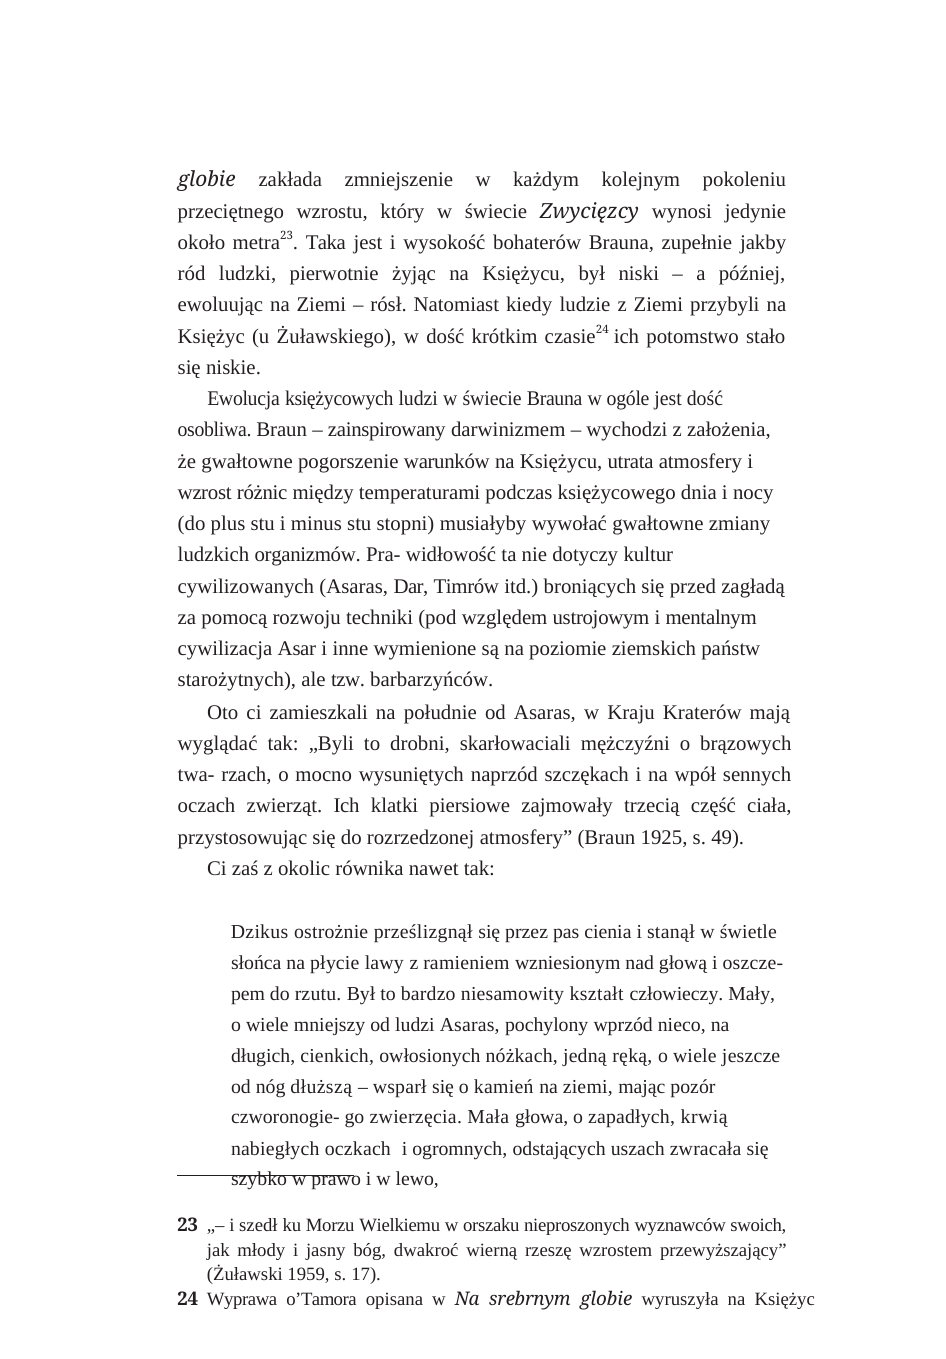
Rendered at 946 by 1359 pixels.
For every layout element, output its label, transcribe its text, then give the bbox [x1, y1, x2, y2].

text Ci zaś z okolic równika nawet tak: [207, 856, 814, 880]
list Wyprawa o’Tamora opisana w Na srebrnym globie wyruszyła na Księżyc [177, 1288, 814, 1310]
text Oto ci zamieszkali na południe od Asaras, w Kraju Kraterów mają wyglądać tak: „Byli to drobni, skarłowaciali mężczyźni o brązowych twa- rzach, o mocno wysuniętych naprzód szczękach i na wpół sennych oczach zwierząt. Ich klatki piersiowe zajmowały trzecią część ciała, przystosowując się do rozrzedzonej atmosfery” (Braun 1925, s. 49). [177, 699, 792, 849]
list „– i szedł ku Morzu Wielkiemu w orszaku nieproszonych wyznawców swoich, jak młody i jasny bóg, dwakroć wierną rzeszę wzrostem przewyższający” (Żuławski 1959, s. 17). [177, 1211, 787, 1285]
text Ewolucja księżycowych ludzi w świecie Brauna w ogóle jest dość osobliwa. Braun – zainspirowany darwinizmem – wychodzi z założenia, że gwałtowne pogorszenie warunków na Księżycu, utrata atmosfery i wzrost różnic między temperaturami podczas księżycowego dnia i nocy (do plus stu i minus stu stopni) musiałyby wywołać gwałtowne zmiany ludzkich organizmów. Pra- widłowość ta nie dotyczy kultur cywilizowanych (Asaras, Dar, Timrów itd.) broniących się przed zagładą za pomocą rozwoju techniki (pod względem ustrojowym i mentalnym cywilizacja Asar i inne wymienione są na poziomie ziemskich państw starożytnych), ale tzw. barbarzyńców. [177, 386, 793, 691]
text Dzikus ostrożnie prześlizgnął się przez pas cienia i stanął w świetle słońca na płycie lawy z ramieniem wzniesionym nad głową i oszcze- pem do rzutu. Był to bardzo niesamowity kształt człowieczy. Mały, o wiele mniejszy od ludzi Asaras, pochylony wprzód nieco, na długich, cienkich, owłosionych nóżkach, jedną ręką, o wiele jeszcze od nóg dłuższą – wsparł się o kamień na ziemi, mając pozór czworonogie- go zwierzęcia. Mała głowa, o zapadłych, krwią nabiegłych oczkach i ogromnych, odstających uszach zwracała się szybko w prawo i w lewo, [231, 920, 791, 1190]
text globie zakłada zmniejszenie w każdym kolejnym pokoleniu przeciętnego wzrostu, który w świecie Zwycięzcy wynosi jedynie około metra23. Taka jest i wysokość bohaterów Brauna, zupełnie jakby ród ludzki, pierwotnie żyjąc na Księżycu, był niski – a później, ewoluując na Ziemi – rósł. Natomiast kiedy ludzie z Ziemi przybyli na Księżyc (u Żuławskiego), w dość krótkim czasie24 ich potomstwo stało się niskie. [177, 162, 786, 381]
